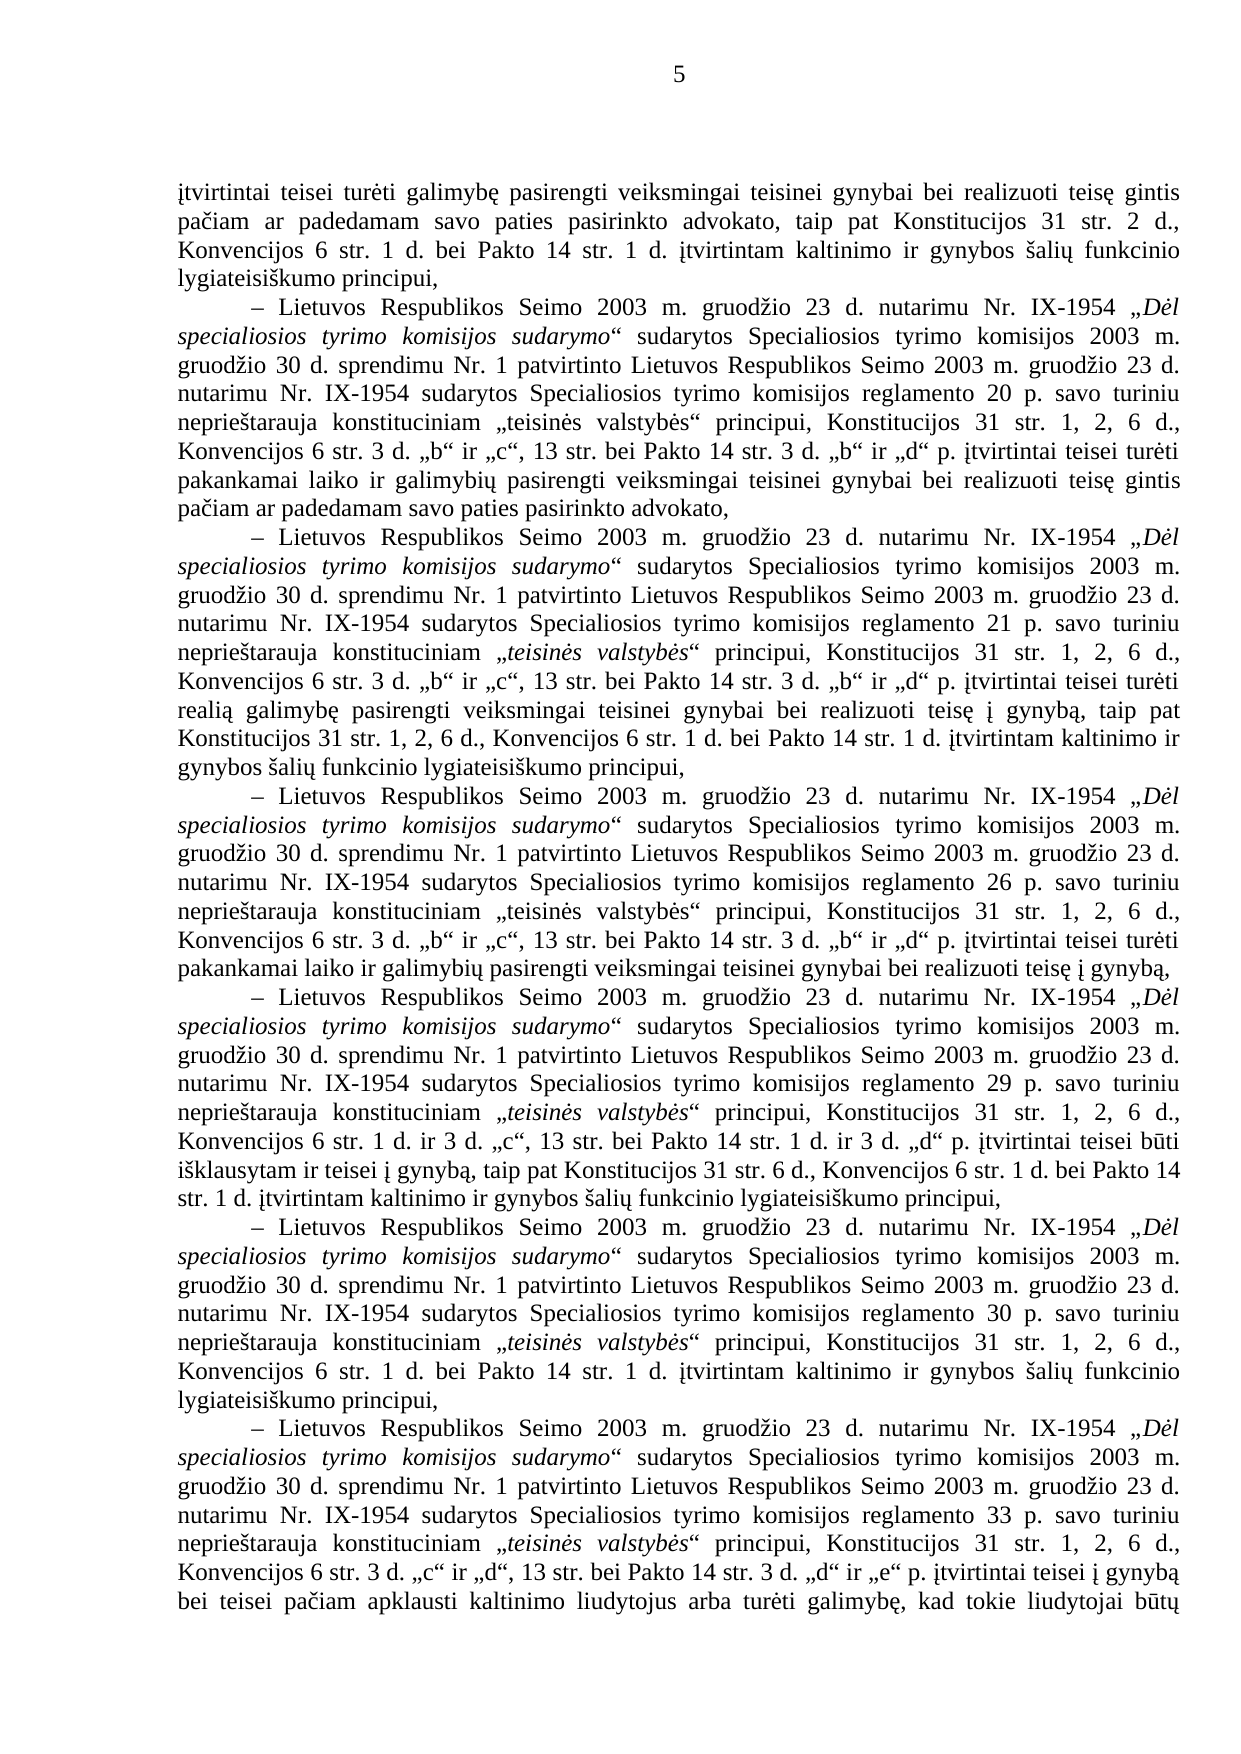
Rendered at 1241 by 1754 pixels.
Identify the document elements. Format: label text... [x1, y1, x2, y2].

text įtvirtintai teisei turėti galimybę pasirengti veiksmingai teisinei gynybai bei realizuoti teisę gintis pačiam ar padedamam savo paties pasirinkto advokato, taip pat Konstitucijos 31 str. 2 d., Konvencijos 6 str. 1 d. bei Pakto 14 str. 1 d. įtvirtintam kaltinimo ir gynybos šalių funkcinio lygiateisiškumo principui, [177, 177, 1181, 292]
text – Lietuvos Respublikos Seimo 2003 m. gruodžio 23 d. nutarimu Nr. IX-1954 „Dėl specialiosios tyrimo komisijos sudarymo“ sudarytos Specialiosios tyrimo komisijos 2003 m. gruodžio 30 d. sprendimu Nr. 1 patvirtinto Lietuvos Respublikos Seimo 2003 m. gruodžio 23 d. nutarimu Nr. IX-1954 sudarytos Specialiosios tyrimo komisijos reglamento 33 p. savo turiniu neprieštarauja konstituciniam „teisinės valstybės“ principui, Konstitucijos 31 str. 1, 2, 6 d., Konvencijos 6 str. 3 d. „c“ ir „d“, 13 str. bei Pakto 14 str. 3 d. „d“ ir „e“ p. įtvirtintai teisei į gynybą bei teisei pačiam apklausti kaltinimo liudytojus arba turėti galimybę, kad tokie liudytojai būtų [177, 1413, 1181, 1615]
text – Lietuvos Respublikos Seimo 2003 m. gruodžio 23 d. nutarimu Nr. IX-1954 „Dėl specialiosios tyrimo komisijos sudarymo“ sudarytos Specialiosios tyrimo komisijos 2003 m. gruodžio 30 d. sprendimu Nr. 1 patvirtinto Lietuvos Respublikos Seimo 2003 m. gruodžio 23 d. nutarimu Nr. IX-1954 sudarytos Specialiosios tyrimo komisijos reglamento 29 p. savo turiniu neprieštarauja konstituciniam „teisinės valstybės“ principui, Konstitucijos 31 str. 1, 2, 6 d., Konvencijos 6 str. 1 d. ir 3 d. „c“, 13 str. bei Pakto 14 str. 1 d. ir 3 d. „d“ p. įtvirtintai teisei būti išklausytam ir teisei į gynybą, taip pat Konstitucijos 31 str. 6 d., Konvencijos 6 str. 1 d. bei Pakto 14 str. 1 d. įtvirtintam kaltinimo ir gynybos šalių funkcinio lygiateisiškumo principui, [177, 982, 1181, 1212]
text – Lietuvos Respublikos Seimo 2003 m. gruodžio 23 d. nutarimu Nr. IX-1954 „Dėl specialiosios tyrimo komisijos sudarymo“ sudarytos Specialiosios tyrimo komisijos 2003 m. gruodžio 30 d. sprendimu Nr. 1 patvirtinto Lietuvos Respublikos Seimo 2003 m. gruodžio 23 d. nutarimu Nr. IX-1954 sudarytos Specialiosios tyrimo komisijos reglamento 26 p. savo turiniu neprieštarauja konstituciniam „teisinės valstybės“ principui, Konstitucijos 31 str. 1, 2, 6 d., Konvencijos 6 str. 3 d. „b“ ir „c“, 13 str. bei Pakto 14 str. 3 d. „b“ ir „d“ p. įtvirtintai teisei turėti pakankamai laiko ir galimybių pasirengti veiksmingai teisinei gynybai bei realizuoti teisę į gynybą, [177, 781, 1181, 982]
text – Lietuvos Respublikos Seimo 2003 m. gruodžio 23 d. nutarimu Nr. IX-1954 „Dėl specialiosios tyrimo komisijos sudarymo“ sudarytos Specialiosios tyrimo komisijos 2003 m. gruodžio 30 d. sprendimu Nr. 1 patvirtinto Lietuvos Respublikos Seimo 2003 m. gruodžio 23 d. nutarimu Nr. IX-1954 sudarytos Specialiosios tyrimo komisijos reglamento 21 p. savo turiniu neprieštarauja konstituciniam „teisinės valstybės“ principui, Konstitucijos 31 str. 1, 2, 6 d., Konvencijos 6 str. 3 d. „b“ ir „c“, 13 str. bei Pakto 14 str. 3 d. „b“ ir „d“ p. įtvirtintai teisei turėti realią galimybę pasirengti veiksmingai teisinei gynybai bei realizuoti teisę į gynybą, taip pat Konstitucijos 31 str. 1, 2, 6 d., Konvencijos 6 str. 1 d. bei Pakto 14 str. 1 d. įtvirtintam kaltinimo ir gynybos šalių funkcinio lygiateisiškumo principui, [177, 522, 1181, 781]
text – Lietuvos Respublikos Seimo 2003 m. gruodžio 23 d. nutarimu Nr. IX-1954 „Dėl specialiosios tyrimo komisijos sudarymo“ sudarytos Specialiosios tyrimo komisijos 2003 m. gruodžio 30 d. sprendimu Nr. 1 patvirtinto Lietuvos Respublikos Seimo 2003 m. gruodžio 23 d. nutarimu Nr. IX-1954 sudarytos Specialiosios tyrimo komisijos reglamento 30 p. savo turiniu neprieštarauja konstituciniam „teisinės valstybės“ principui, Konstitucijos 31 str. 1, 2, 6 d., Konvencijos 6 str. 1 d. bei Pakto 14 str. 1 d. įtvirtintam kaltinimo ir gynybos šalių funkcinio lygiateisiškumo principui, [177, 1212, 1181, 1413]
text – Lietuvos Respublikos Seimo 2003 m. gruodžio 23 d. nutarimu Nr. IX-1954 „Dėl specialiosios tyrimo komisijos sudarymo“ sudarytos Specialiosios tyrimo komisijos 2003 m. gruodžio 30 d. sprendimu Nr. 1 patvirtinto Lietuvos Respublikos Seimo 2003 m. gruodžio 23 d. nutarimu Nr. IX-1954 sudarytos Specialiosios tyrimo komisijos reglamento 20 p. savo turiniu neprieštarauja konstituciniam „teisinės valstybės“ principui, Konstitucijos 31 str. 1, 2, 6 d., Konvencijos 6 str. 3 d. „b“ ir „c“, 13 str. bei Pakto 14 str. 3 d. „b“ ir „d“ p. įtvirtintai teisei turėti pakankamai laiko ir galimybių pasirengti veiksmingai teisinei gynybai bei realizuoti teisę gintis pačiam ar padedamam savo paties pasirinkto advokato, [177, 292, 1181, 522]
